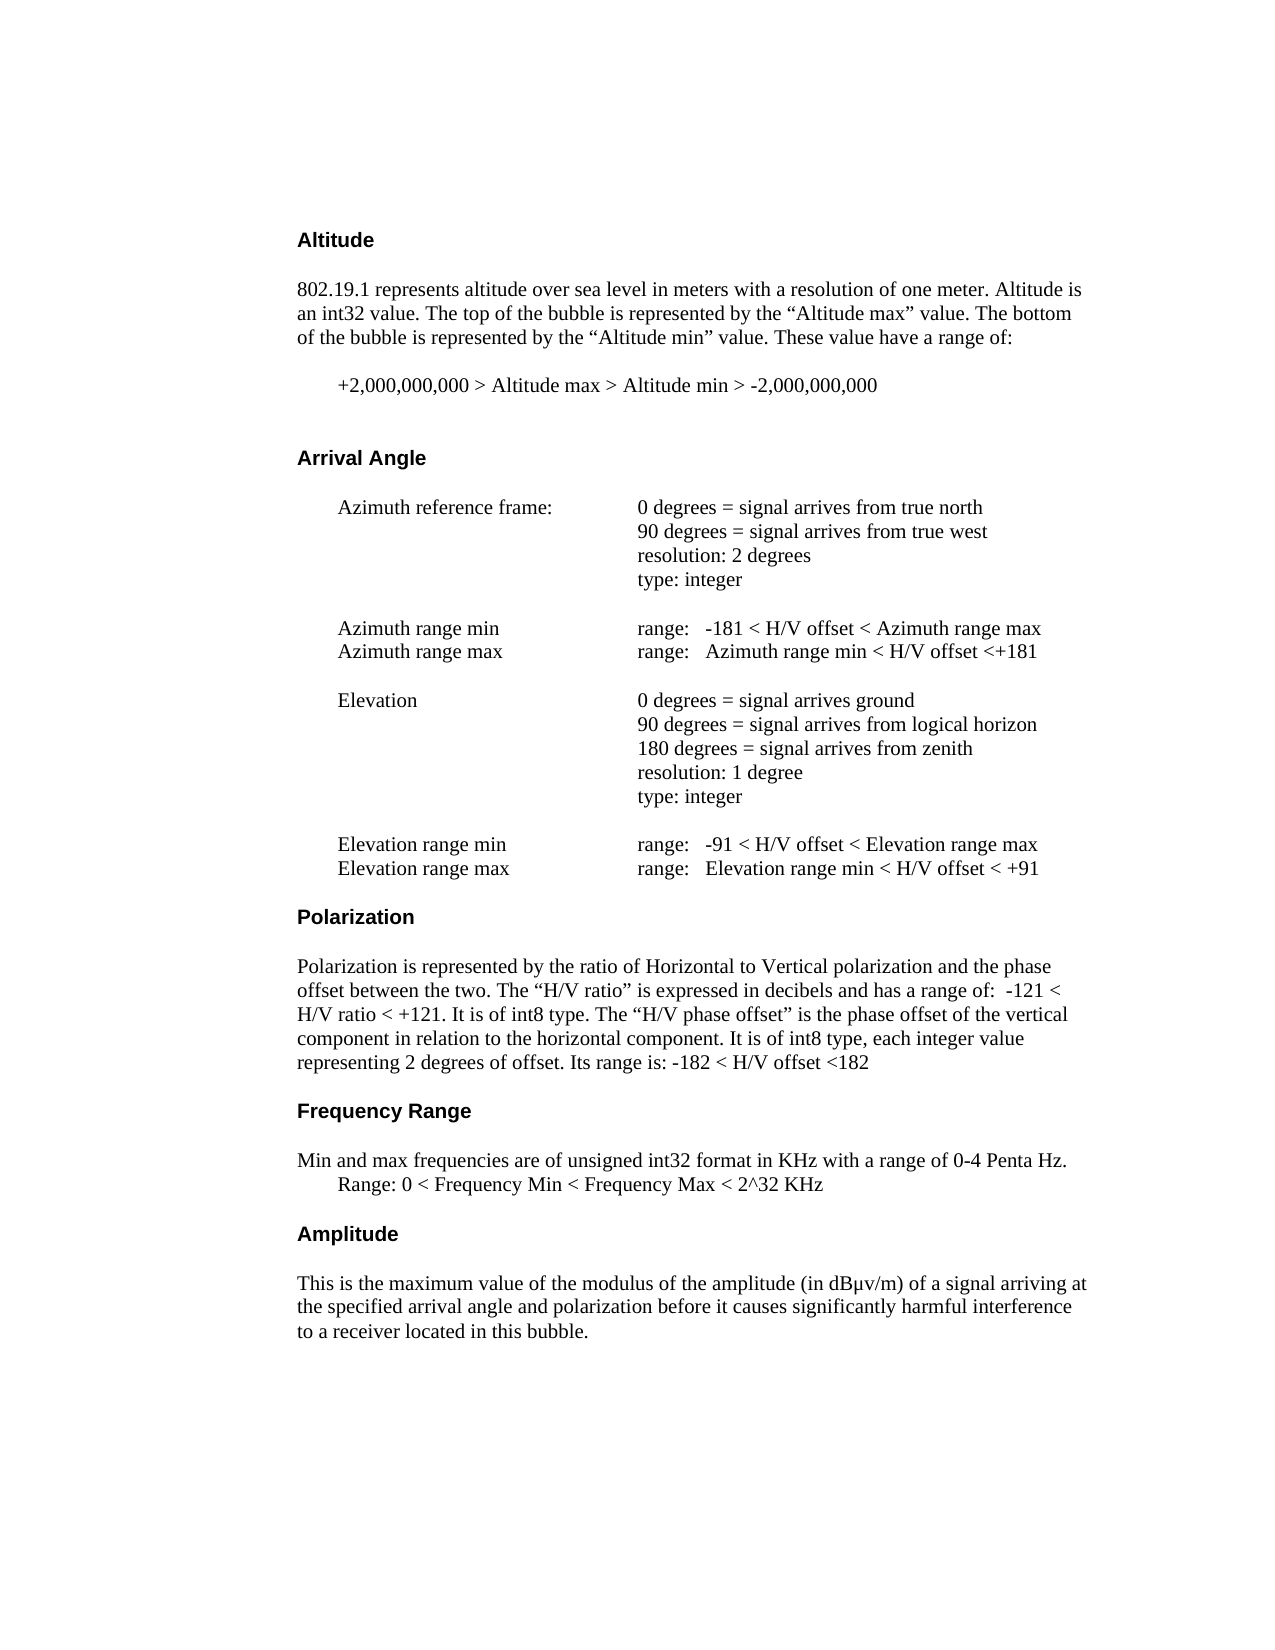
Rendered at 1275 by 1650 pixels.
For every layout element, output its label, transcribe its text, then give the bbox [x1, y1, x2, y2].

text Azimuth reference frame: 0 degrees = signal arrives from true north [297, 495, 1087, 519]
text This is the maximum value of the modulus of the amplitude (in dBμv/m) of a signal arriving at the specified arrival angle and polarization before it causes significantly harmful interference to a receiver located in this bubble. [297, 1270, 1087, 1343]
text Azimuth range max range: Azimuth range min < H/V offset <+181 [297, 639, 1087, 663]
subtitle Frequency Range [297, 1099, 1087, 1123]
text Elevation range max range: Elevation range min < H/V offset < +91 [297, 856, 1087, 880]
text 90 degrees = signal arrives from true west [297, 519, 1087, 543]
text 180 degrees = signal arrives from zenith [297, 736, 1087, 760]
text +2,000,000,000 > Altitude max > Altitude min > -2,000,000,000 [297, 373, 1087, 397]
text Min and max frequencies are of unsigned int32 format in KHz with a range of 0-4 Penta Hz. [297, 1148, 1087, 1172]
subtitle Arrival Angle [297, 446, 1087, 470]
text 90 degrees = signal arrives from logical horizon [297, 712, 1087, 736]
text Azimuth range min range: -181 < H/V offset < Azimuth range max [297, 615, 1087, 639]
subtitle Altitude [297, 228, 1087, 252]
text Elevation range min range: -91 < H/V offset < Elevation range max [297, 832, 1087, 856]
text type: integer [297, 567, 1087, 591]
text resolution: 1 degree [297, 760, 1087, 784]
text Elevation 0 degrees = signal arrives ground [297, 688, 1087, 712]
text Range: 0 < Frequency Min < Frequency Max < 2^32 KHz [297, 1172, 1087, 1196]
text resolution: 2 degrees [297, 543, 1087, 567]
subtitle Polarization [297, 905, 1087, 929]
subtitle Amplitude [297, 1221, 1087, 1245]
text type: integer [297, 784, 1087, 808]
text 802.19.1 represents altitude over sea level in meters with a resolution of one meter. Altitude is an int32 value. The top of the bubble is represented by the “Altitude max” value. The bottom of the bubble is represented by the “Altitude min” value. These value have a range of: [297, 277, 1087, 349]
text Polarization is represented by the ratio of Horizontal to Vertical polarization and the phase offset between the two. The “H/V ratio” is expressed in decibels and has a range of: -121 < H/V ratio < +121. It is of int8 type. The “H/V phase offset” is the phase offset of the vertical component in relation to the horizontal component. It is of int8 type, each integer value representing 2 degrees of offset. Its range is: -182 < H/V offset <182 [297, 954, 1087, 1074]
